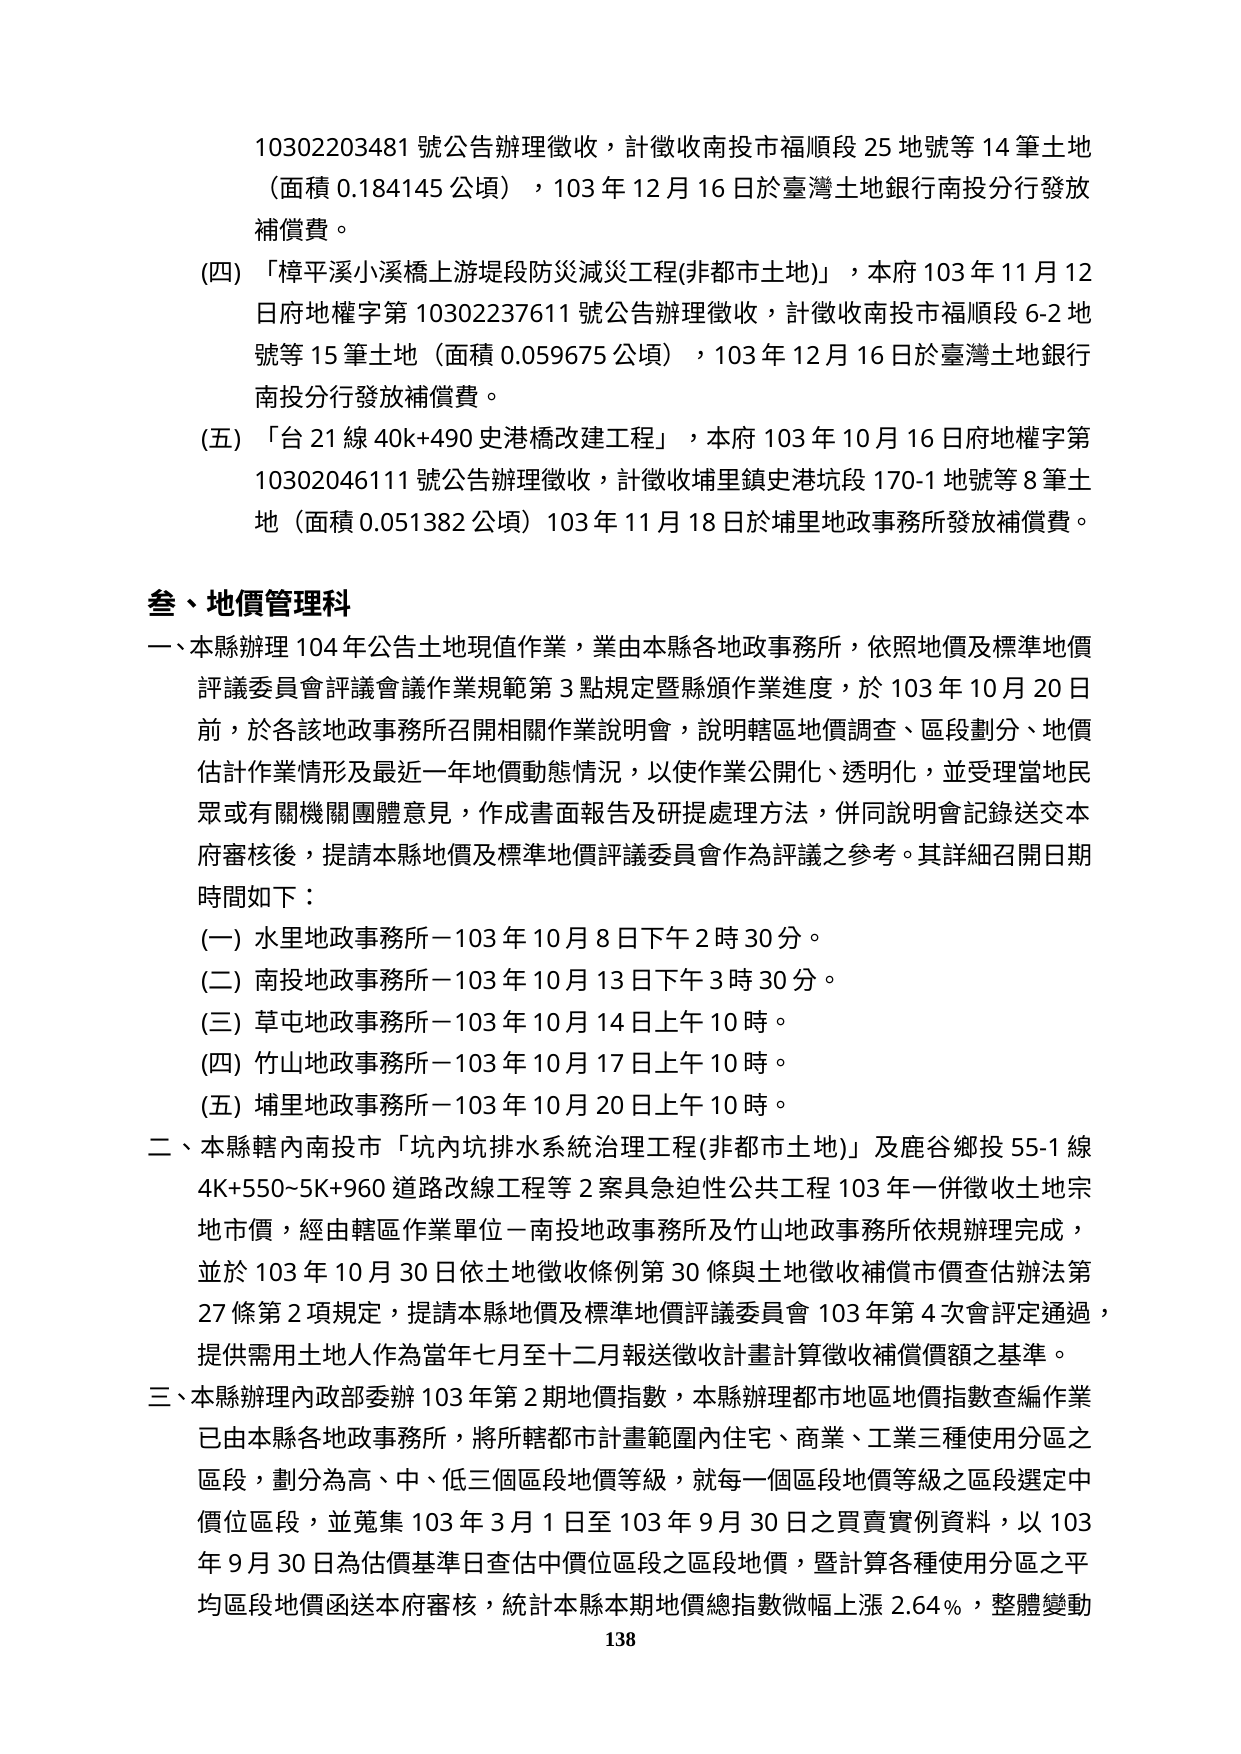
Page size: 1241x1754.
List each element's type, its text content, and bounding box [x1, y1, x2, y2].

text 二、本縣轄內南投市「坑內坑排水系統治理工程(非都市土地)」及鹿谷鄉投55-1線4K+550~5K+960道路改線工程等2案具急迫性公共工程103年一併徵收土地宗地市價，經由轄區作業單位－南投地政事務所及竹山地政事務所依規辦理完成，並於103年10月30日依土地徵收條例第30條與土地徵收補償市價查估辦法第27條第2項規定，提請本縣地價及標準地價評議委員會103年第4次會評定通過，提供需用土地人作為當年七月至十二月報送徵收計畫計算徵收補償價額之基準。 [148, 1123, 1092, 1373]
list 「台21線40k+490史港橋改建工程」，本府103年10月16日府地權字第10302046111號公告辦理徵收，計徵收埔里鎮史港坑段170-1地號等8筆土地（面積0.051382公頃）103年11月18日於埔里地政事務所發放補償費。 [201, 414, 1092, 539]
list 10302203481號公告辦理徵收，計徵收南投市福順段25地號等14筆土地（面積0.184145公頃），103年12月16日於臺灣土地銀行南投分行發放補償費。 [201, 123, 1092, 248]
list 埔里地政事務所－103年10月20日上午10時。 [201, 1081, 1092, 1123]
list 「樟平溪小溪橋上游堤段防災減災工程(非都市土地)」，本府103年11月12日府地權字第10302237611號公告辦理徵收，計徵收南投市福順段6-2地號等15筆土地（面積0.059675公頃），103年12月16日於臺灣土地銀行南投分行發放補償費。 [201, 248, 1092, 414]
list 水里地政事務所－103年10月8日下午2時30分。 [201, 914, 1092, 956]
text 叁、地價管理科 [148, 581, 1092, 623]
list 草屯地政事務所－103年10月14日上午10時。 [201, 998, 1092, 1039]
text 一、本縣辦理104年公告土地現值作業，業由本縣各地政事務所，依照地價及標準地價評議委員會評議會議作業規範第3點規定暨縣頒作業進度，於103年10月20日前，於各該地政事務所召開相關作業說明會，說明轄區地價調查、區段劃分、地價估計作業情形及最近一年地價動態情況，以使作業公開化、透明化，並受理當地民眾或有關機關團體意見，作成書面報告及研提處理方法，併同說明會記錄送交本府審核後，提請本縣地價及標準地價評議委員會作為評議之參考。其詳細召開日期、時間如下： [148, 623, 1092, 914]
list 竹山地政事務所－103年10月17日上午10時。 [201, 1039, 1092, 1081]
list 南投地政事務所－103年10月13日下午3時30分。 [201, 956, 1092, 998]
text 三、本縣辦理內政部委辦103年第2期地價指數，本縣辦理都市地區地價指數查編作業，已由本縣各地政事務所，將所轄都市計畫範圍內住宅、商業、工業三種使用分區之區段，劃分為高、中、低三個區段地價等級，就每一個區段地價等級之區段選定中價位區段，並蒐集103年3月1日至103年9月30日之買賣實例資料，以103年9月30日為估價基準日查估中價位區段之區段地價，暨計算各種使用分區之平均區段地價函送本府審核，統計本縣本期地價總指數微幅上漲2.64﹪，整體變動幅度呈小幅上漲，經審核無訛已按部頒作業進度於103年11月5日陳報內政部，由該部發布全國地價指數。 ( [148, 1373, 1092, 1623]
